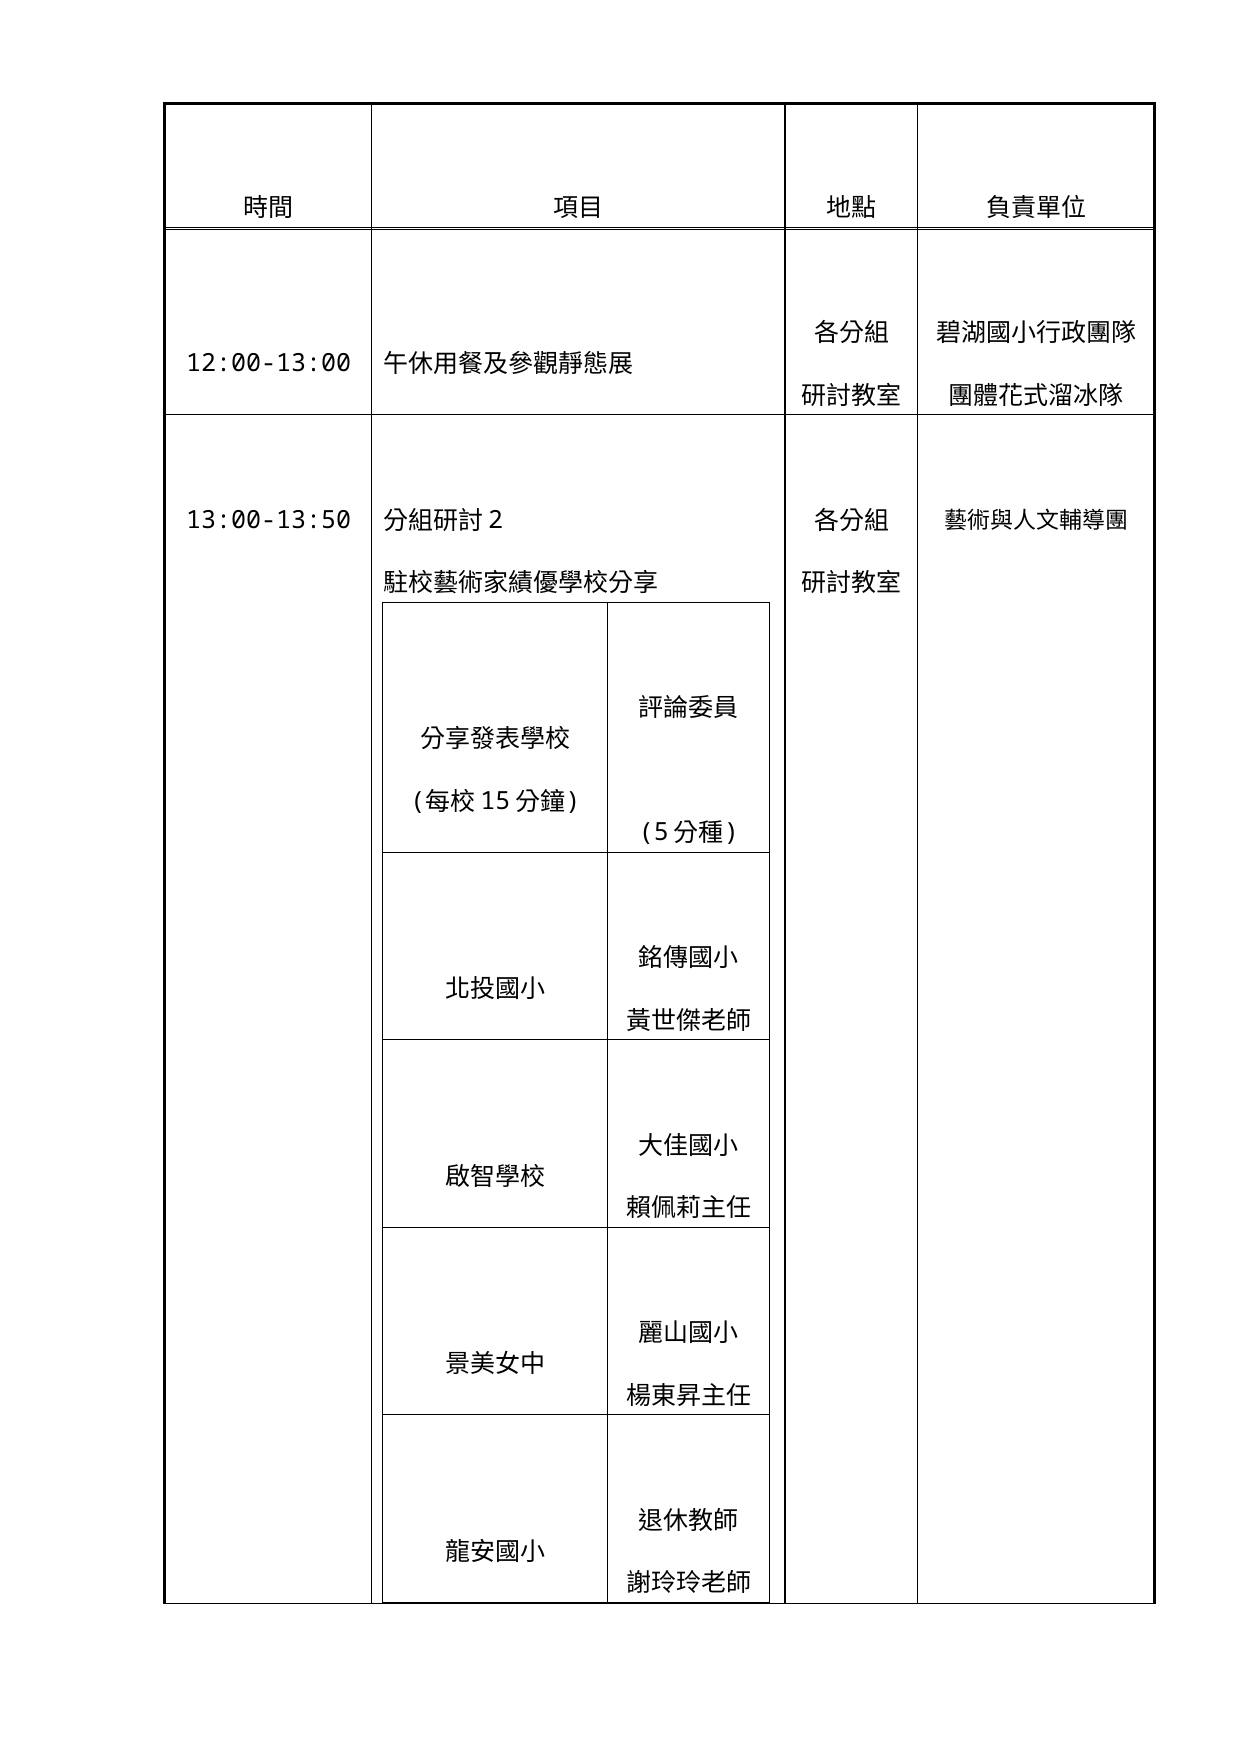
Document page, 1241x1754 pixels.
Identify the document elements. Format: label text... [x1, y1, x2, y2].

table_cell 各分組 研討教室 [786, 230, 917, 414]
table_cell 午休用餐及參觀靜態展 [372, 230, 784, 414]
table_cell 龍安國小 [383, 1415, 607, 1602]
table_cell 啟智學校 [383, 1040, 607, 1227]
table_cell 退休教師 謝玲玲老師 [608, 1415, 769, 1602]
table_cell 大佳國小 賴佩莉主任 [608, 1040, 769, 1227]
table_cell 13:00-13:50 [166, 415, 371, 1603]
table_cell 碧湖國小行政團隊 團體花式溜冰隊 [918, 230, 1153, 414]
table_header 地點 [786, 105, 917, 227]
table_header 評論委員 (5分種) [608, 603, 769, 852]
table_cell 銘傳國小 黃世傑老師 [608, 853, 769, 1039]
table_header 項目 [372, 105, 784, 227]
table_cell 分組研討2 駐校藝術家績優學校分享 [372, 415, 784, 1603]
table_header 時間 [166, 105, 371, 227]
table_cell 各分組 研討教室 [786, 415, 917, 1603]
table_header 分享發表學校 (每校15分鐘) [383, 603, 607, 852]
table_cell 北投國小 [383, 853, 607, 1039]
table_header 負責單位 [918, 105, 1153, 227]
table_cell 景美女中 [383, 1228, 607, 1414]
table_cell 藝術與人文輔導團 [918, 415, 1153, 1603]
table_cell 麗山國小 楊東昇主任 [608, 1228, 769, 1414]
table_cell 12:00-13:00 [166, 230, 371, 414]
